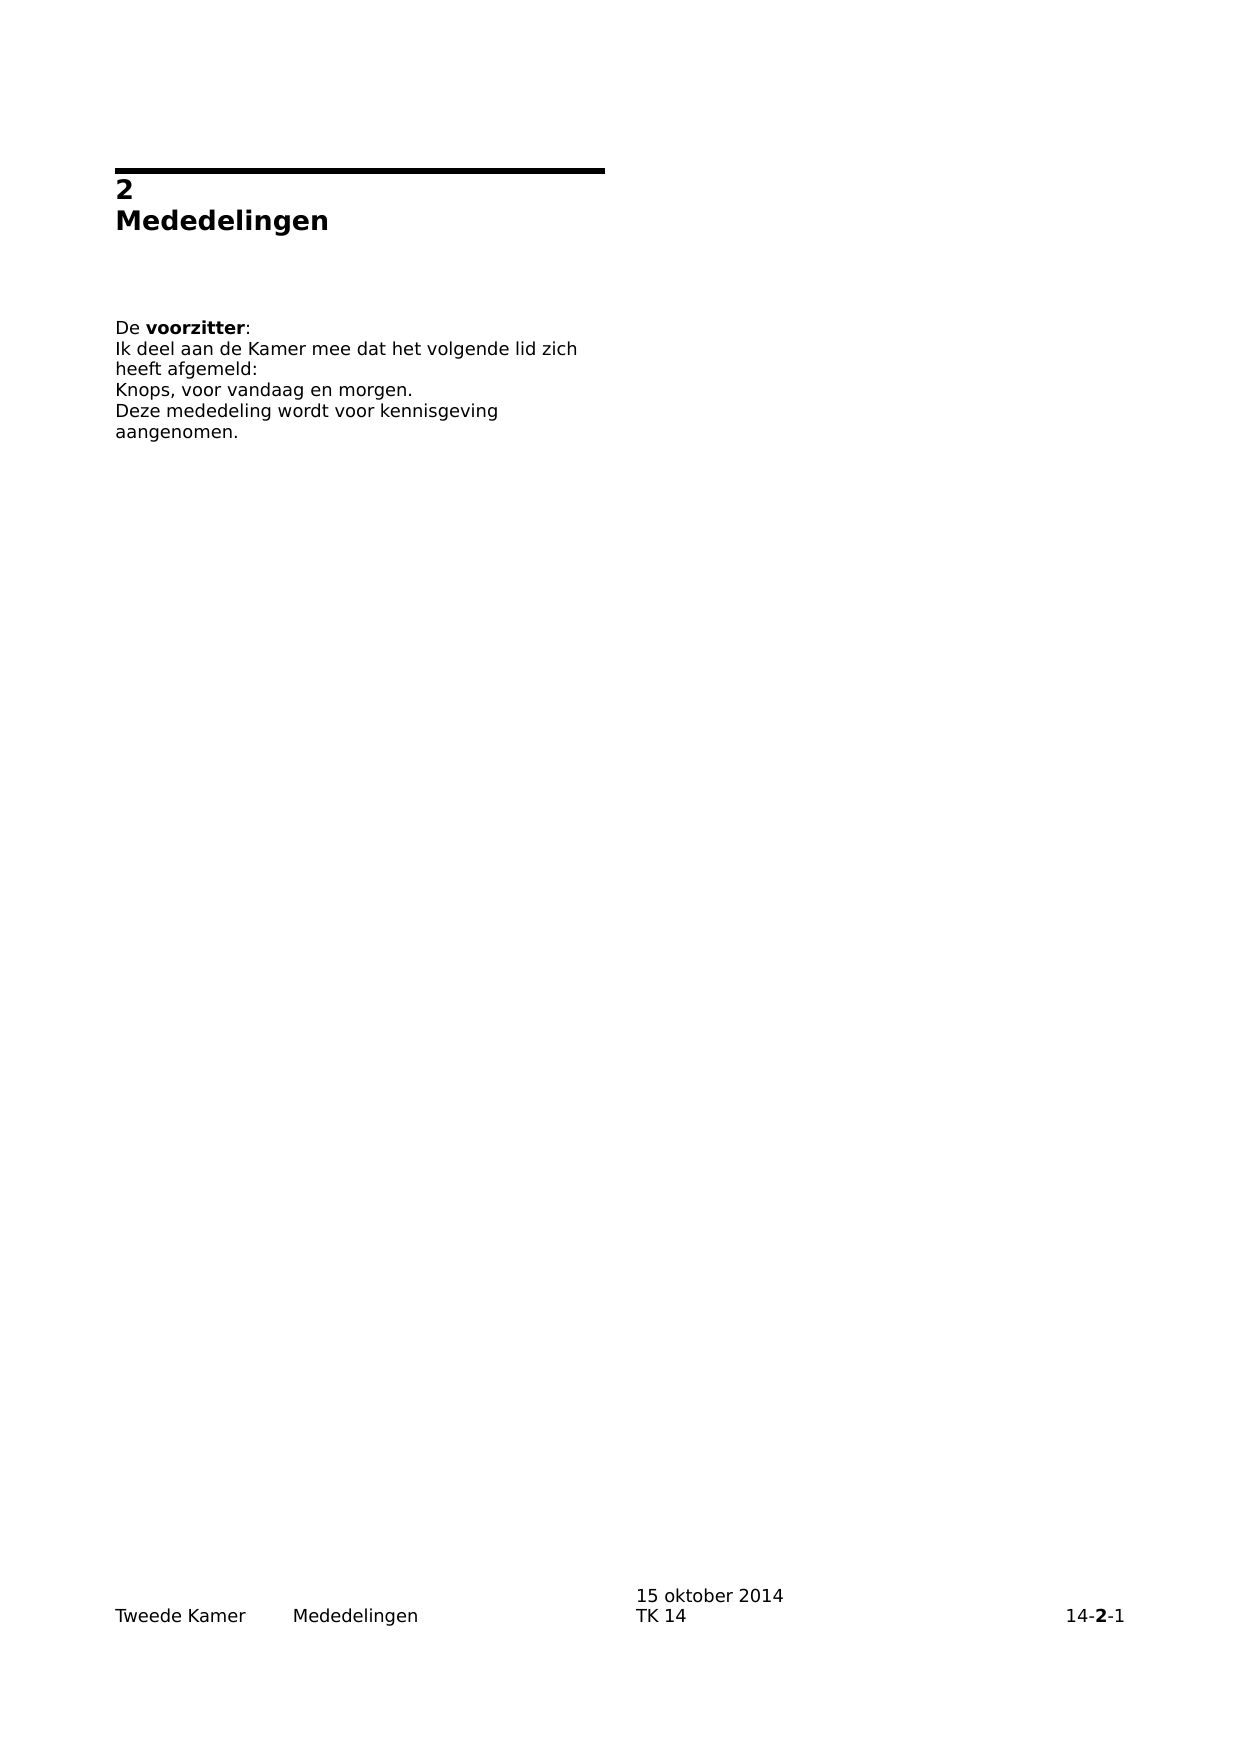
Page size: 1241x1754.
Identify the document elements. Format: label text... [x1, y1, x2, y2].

text Deze mededeling wordt voor kennisgeving aangenomen. [115, 401, 605, 442]
text De voorzitter: [115, 318, 605, 338]
text Knops, voor vandaag en morgen. [115, 380, 605, 401]
text Ik deel aan de Kamer mee dat het volgende lid zich heeft afgemeld: [115, 338, 605, 380]
title 2 Mededelingen [115, 174, 605, 237]
